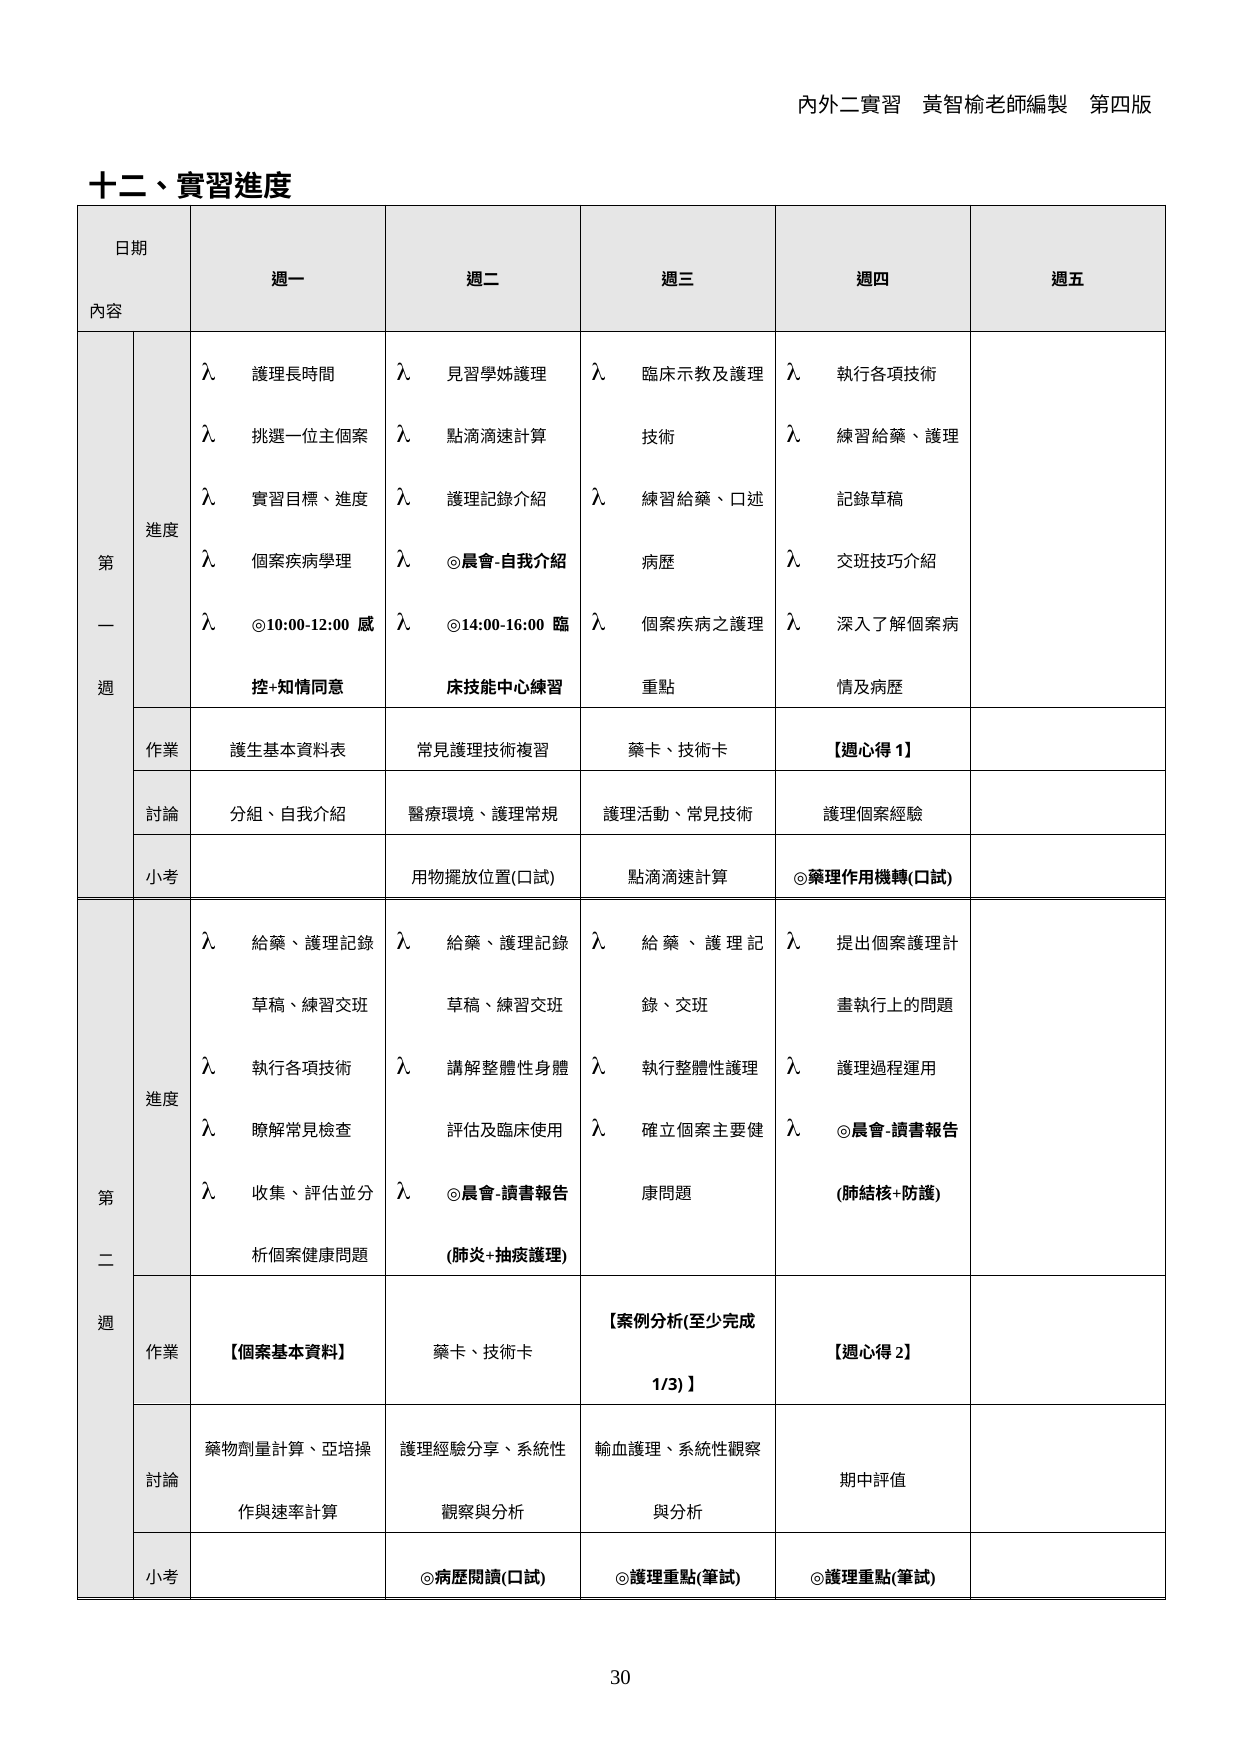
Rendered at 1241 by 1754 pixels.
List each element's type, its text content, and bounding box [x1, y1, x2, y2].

table_cell [971, 332, 1165, 707]
table_cell 護理經驗分享、系統性觀察與分析 [386, 1405, 580, 1532]
table_cell 護理活動、常見技術 [581, 771, 775, 834]
table_cell 分組、自我介紹 [191, 771, 385, 834]
table_cell 【週心得1】 [776, 708, 970, 770]
table_cell 常見護理技術複習 [386, 708, 580, 770]
table_cell [971, 1533, 1165, 1597]
table_cell [971, 835, 1165, 897]
table_cell 期中評值 [776, 1405, 970, 1532]
table_cell ◎護理重點(筆試) [581, 1533, 775, 1597]
table_cell 第 二 週 [78, 900, 133, 1597]
table_cell 【案例分析(至少完成1/3) 】 [581, 1276, 775, 1403]
table_cell [971, 900, 1165, 1275]
table_cell 醫療環境、護理常規 [386, 771, 580, 834]
table_cell [191, 1533, 385, 1597]
table_cell [191, 835, 385, 897]
table_cell 臨床示教及護理技術 練習給藥、口述病歷 個案疾病之護理重點 [581, 332, 775, 707]
table_cell 小考 [134, 1533, 190, 1597]
table_cell 進度 [134, 900, 190, 1275]
table_cell 討論 [134, 1405, 190, 1532]
table_cell 藥卡、技術卡 [581, 708, 775, 770]
table_cell [971, 771, 1165, 834]
table_cell [971, 1405, 1165, 1532]
table_cell 點滴滴速計算 [581, 835, 775, 897]
table_header 週一 [191, 206, 385, 331]
table_cell 給藥、護理記錄草稿、練習交班 執行各項技術 瞭解常見檢查 收集、評估並分析個案健康問題 [191, 900, 385, 1275]
table_cell ◎護理重點(筆試) [776, 1533, 970, 1597]
table_cell 護理長時間 挑選一位主個案 實習目標、進度 個案疾病學理 ◎10:00-12:00感控+知情同意 [191, 332, 385, 707]
table_header 週二 [386, 206, 580, 331]
table_cell [971, 708, 1165, 770]
table_cell 給藥、護理記錄、交班 執行整體性護理 確立個案主要健康問題 [581, 900, 775, 1275]
table_cell 給藥、護理記錄草稿、練習交班 講解整體性身體評估及臨床使用 ◎晨會-讀書報告(肺炎+抽痰護理) [386, 900, 580, 1275]
table_cell 執行各項技術 練習給藥、護理記錄草稿 交班技巧介紹 深入了解個案病情及病歷 [776, 332, 970, 707]
table_header 週四 [776, 206, 970, 331]
table_header 週三 [581, 206, 775, 331]
table_cell ◎藥理作用機轉(口試) [776, 835, 970, 897]
table_cell 作業 [134, 708, 190, 770]
table_cell 【週心得2】 [776, 1276, 970, 1403]
table_cell 輸血護理、系統性觀察與分析 [581, 1405, 775, 1532]
table_cell 藥卡、技術卡 [386, 1276, 580, 1403]
table_cell 提出個案護理計畫執行上的問題 護理過程運用 ◎晨會-讀書報告(肺結核+防護) [776, 900, 970, 1275]
table_cell 藥物劑量計算、亞培操作與速率計算 [191, 1405, 385, 1532]
table_cell 作業 [134, 1276, 190, 1403]
table_cell 護生基本資料表 [191, 708, 385, 770]
table_cell 見習學姊護理 點滴滴速計算 護理記錄介紹 ◎晨會-自我介紹 ◎14:00-16:00臨床技能中心練習 [386, 332, 580, 707]
table_cell 討論 [134, 771, 190, 834]
table_cell 用物擺放位置(口試) [386, 835, 580, 897]
table_header 日期 內容 [78, 206, 190, 331]
table_cell ◎病歷閱讀(口試) [386, 1533, 580, 1597]
table_cell 護理個案經驗 [776, 771, 970, 834]
table_cell 進度 [134, 332, 190, 707]
text 十二、實習進度 [89, 142, 1152, 204]
table_cell 【個案基本資料】 [191, 1276, 385, 1403]
table_cell 第 一 週 [78, 332, 133, 897]
table_header 週五 [971, 206, 1165, 331]
table_cell [971, 1276, 1165, 1403]
table_cell 小考 [134, 835, 190, 897]
